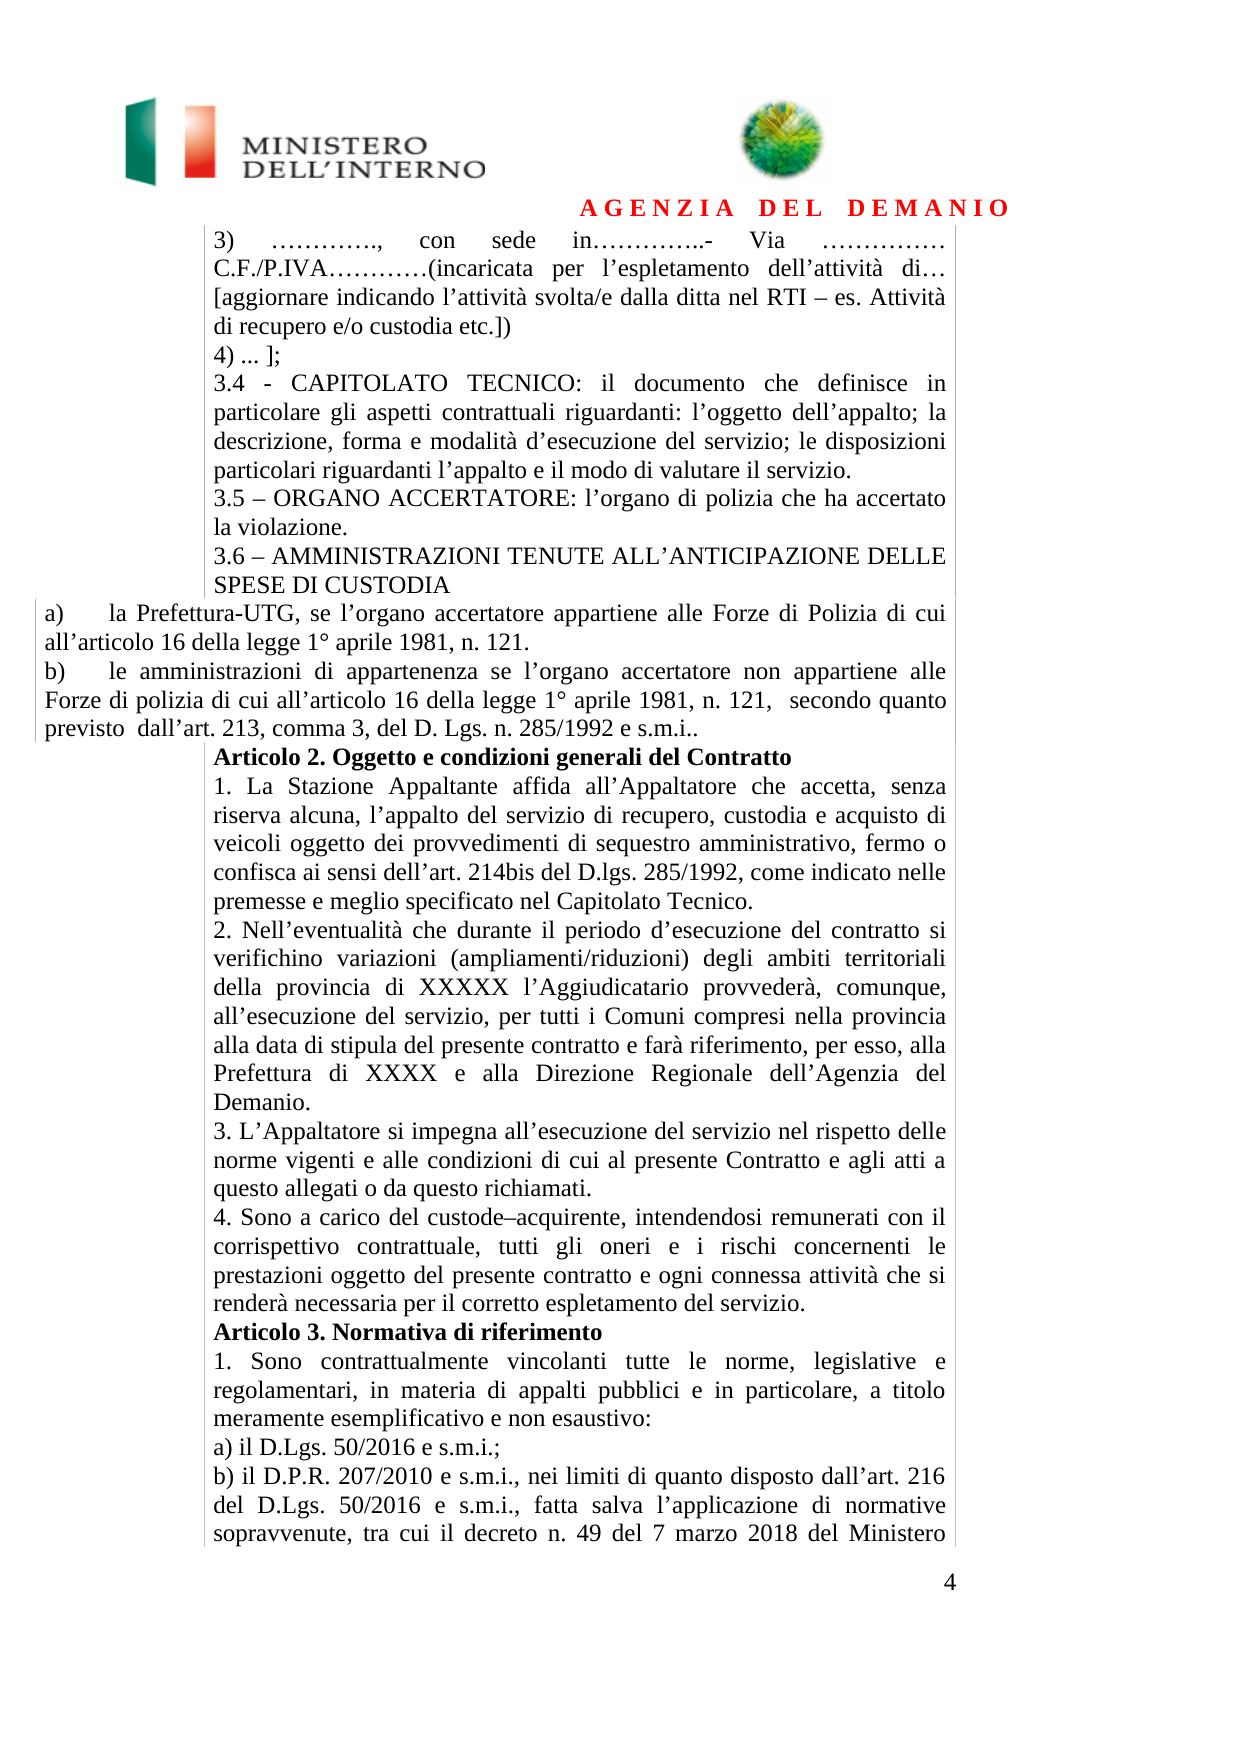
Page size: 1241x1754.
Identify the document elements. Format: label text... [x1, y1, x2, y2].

text a) il D.Lgs. 50/2016 e s.m.i.; [205, 1432, 955, 1461]
list la Prefettura-UTG, se l’organo accertatore appartiene alle Forze di Polizia di cui all’articolo 16 della legge 1° aprile 1981, n. 121. [35, 598, 955, 656]
list le amministrazioni di appartenenza se l’organo accertatore non appartiene alle Forze di polizia di cui all’articolo 16 della legge 1° aprile 1981, n. 121, secondo quanto previsto dall’art. 213, comma 3, del D. Lgs. n. 285/1992 e s.m.i.. [36, 656, 955, 742]
text 3. L’Appaltatore si impegna all’esecuzione del servizio nel rispetto delle norme vigenti e alle condizioni di cui al presente Contratto e agli atti a questo allegati o da questo richiamati. [205, 1116, 955, 1202]
text Articolo 2. Oggetto e condizioni generali del Contratto [205, 742, 955, 771]
text 3.4 - CAPITOLATO TECNICO: il documento che definisce in particolare gli aspetti contrattuali riguardanti: l’oggetto dell’appalto; la descrizione, forma e modalità d’esecuzione del servizio; le disposizioni particolari riguardanti l’appalto e il modo di valutare il servizio. [205, 368, 955, 483]
text Articolo 3. Normativa di riferimento [205, 1317, 955, 1346]
text 3.6 – AMMINISTRAZIONI TENUTE ALL’ANTICIPAZIONE DELLE SPESE DI CUSTODIA [205, 541, 955, 598]
text 4) ... ]; [205, 340, 955, 368]
text 3) …………., con sede in…………..- Via …………… C.F./P.IVA…………(incaricata per l’espletamento dell’attività di…[aggiornare indicando l’attività svolta/e dalla ditta nel RTI – es. Attività di recupero e/o custodia etc.]) [205, 225, 955, 340]
text 3.5 – ORGANO ACCERTATORE: l’organo di polizia che ha accertato la violazione. [205, 483, 955, 541]
text b) il D.P.R. 207/2010 e s.m.i., nei limiti di quanto disposto dall’art. 216 del D.Lgs. 50/2016 e s.m.i., fatta salva l’applicazione di normative sopravvenute, tra cui il decreto n. 49 del 7 marzo 2018 del Ministero [205, 1461, 955, 1547]
text 1. La Stazione Appaltante affida all’Appaltatore che accetta, senza riserva alcuna, l’appalto del servizio di recupero, custodia e acquisto di veicoli oggetto dei provvedimenti di sequestro amministrativo, fermo o confisca ai sensi dell’art. 214bis del D.lgs. 285/1992, come indicato nelle premesse e meglio specificato nel Capitolato Tecnico. [205, 771, 955, 915]
text 2. Nell’eventualità che durante il periodo d’esecuzione del contratto si verifichino variazioni (ampliamenti/riduzioni) degli ambiti territoriali della provincia di XXXXX l’Aggiudicatario provvederà, comunque, all’esecuzione del servizio, per tutti i Comuni compresi nella provincia alla data di stipula del presente contratto e farà riferimento, per esso, alla Prefettura di XXXX e alla Direzione Regionale dell’Agenzia del Demanio. [205, 915, 955, 1116]
text 1. Sono contrattualmente vincolanti tutte le norme, legislative e regolamentari, in materia di appalti pubblici e in particolare, a titolo meramente esemplificativo e non esaustivo: [205, 1346, 955, 1432]
text 4. Sono a carico del custode–acquirente, intendendosi remunerati con il corrispettivo contrattuale, tutti gli oneri e i rischi concernenti le prestazioni oggetto del presente contratto e ogni connessa attività che si renderà necessaria per il corretto espletamento del servizio. [205, 1202, 955, 1317]
